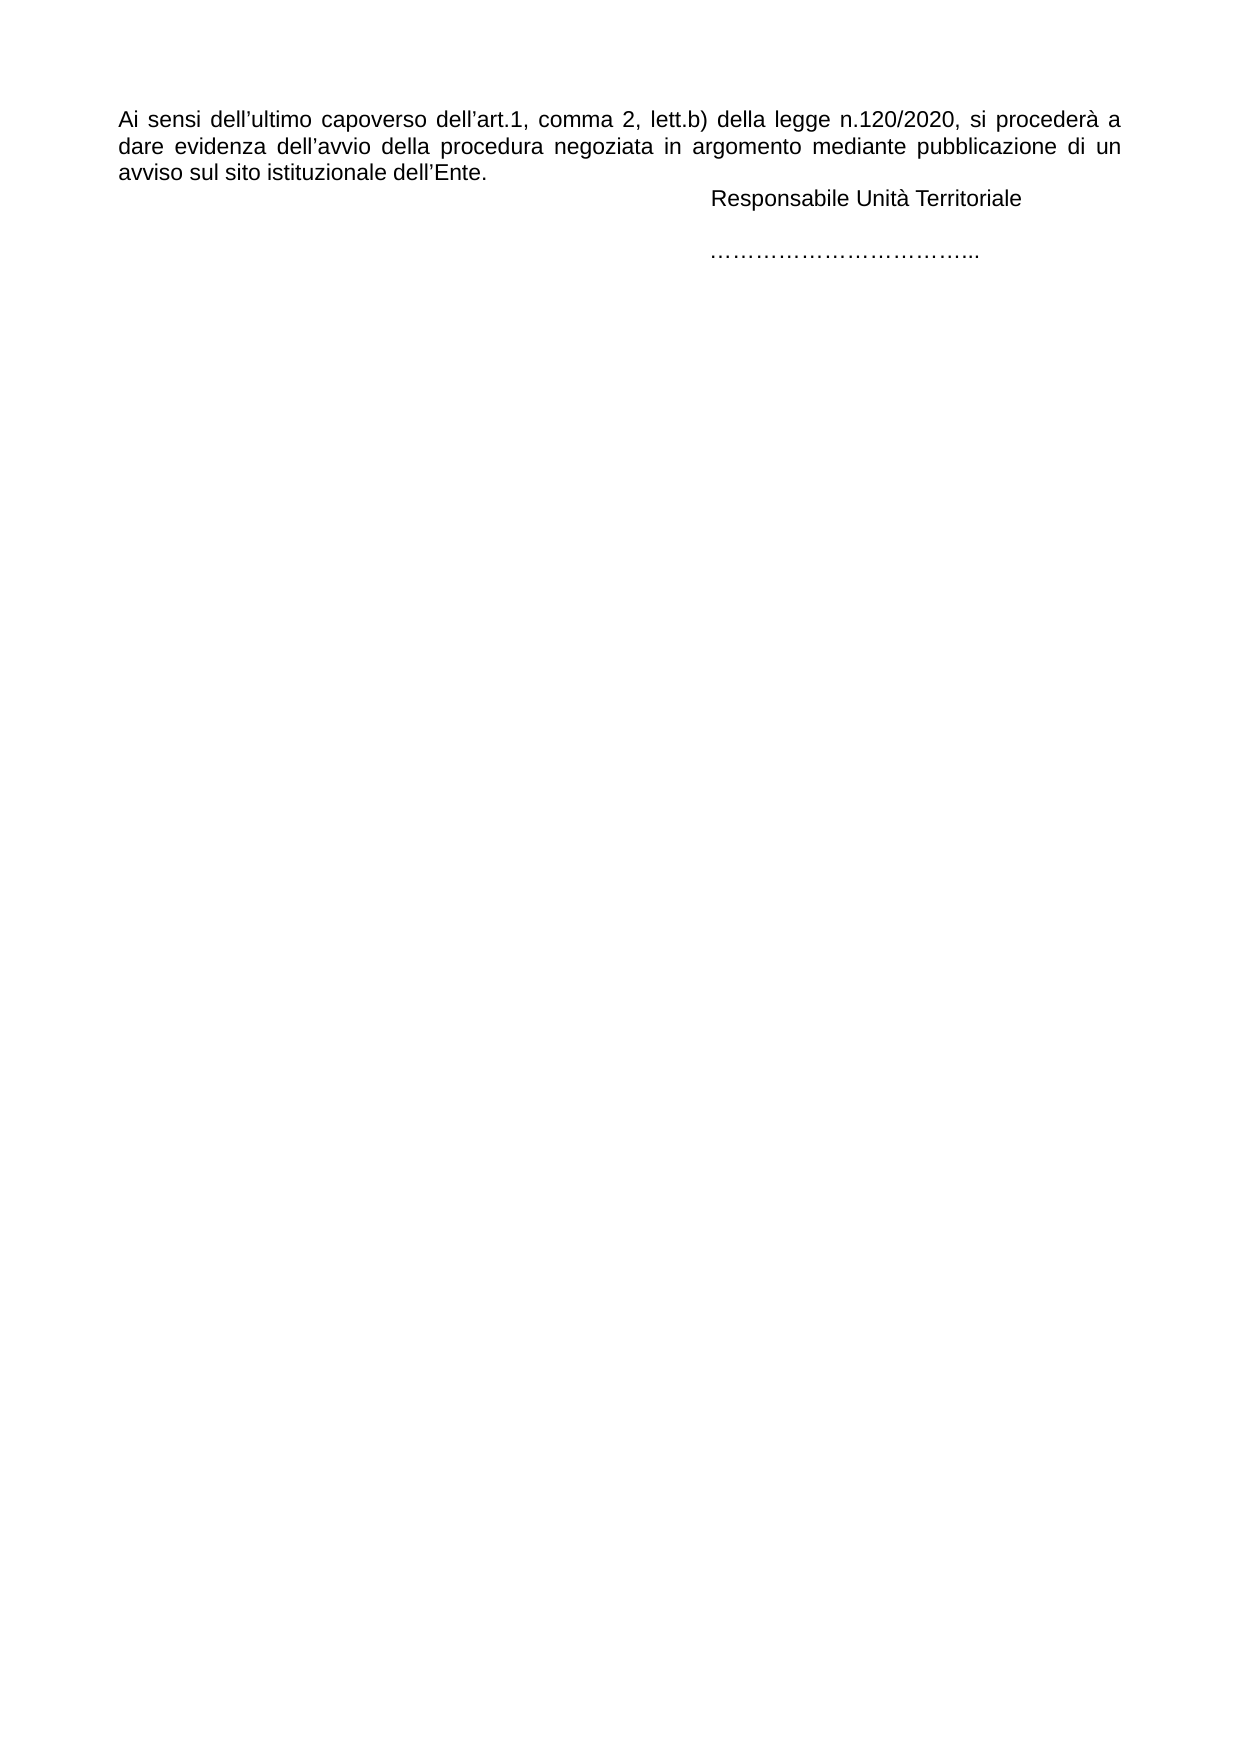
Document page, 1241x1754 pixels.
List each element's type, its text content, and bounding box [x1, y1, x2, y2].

text Ai sensi dell’ultimo capoverso dell’art.1, comma 2, lett.b) della legge n.120/2020, si procederà a dare evidenza dell’avvio della procedura negoziata in argomento mediante pubblicazione di un avviso sul sito istituzionale dell’Ente. [118, 106, 1122, 185]
text ……………………………... [118, 237, 1122, 263]
text Responsabile Unità Territoriale [637, 185, 1122, 212]
